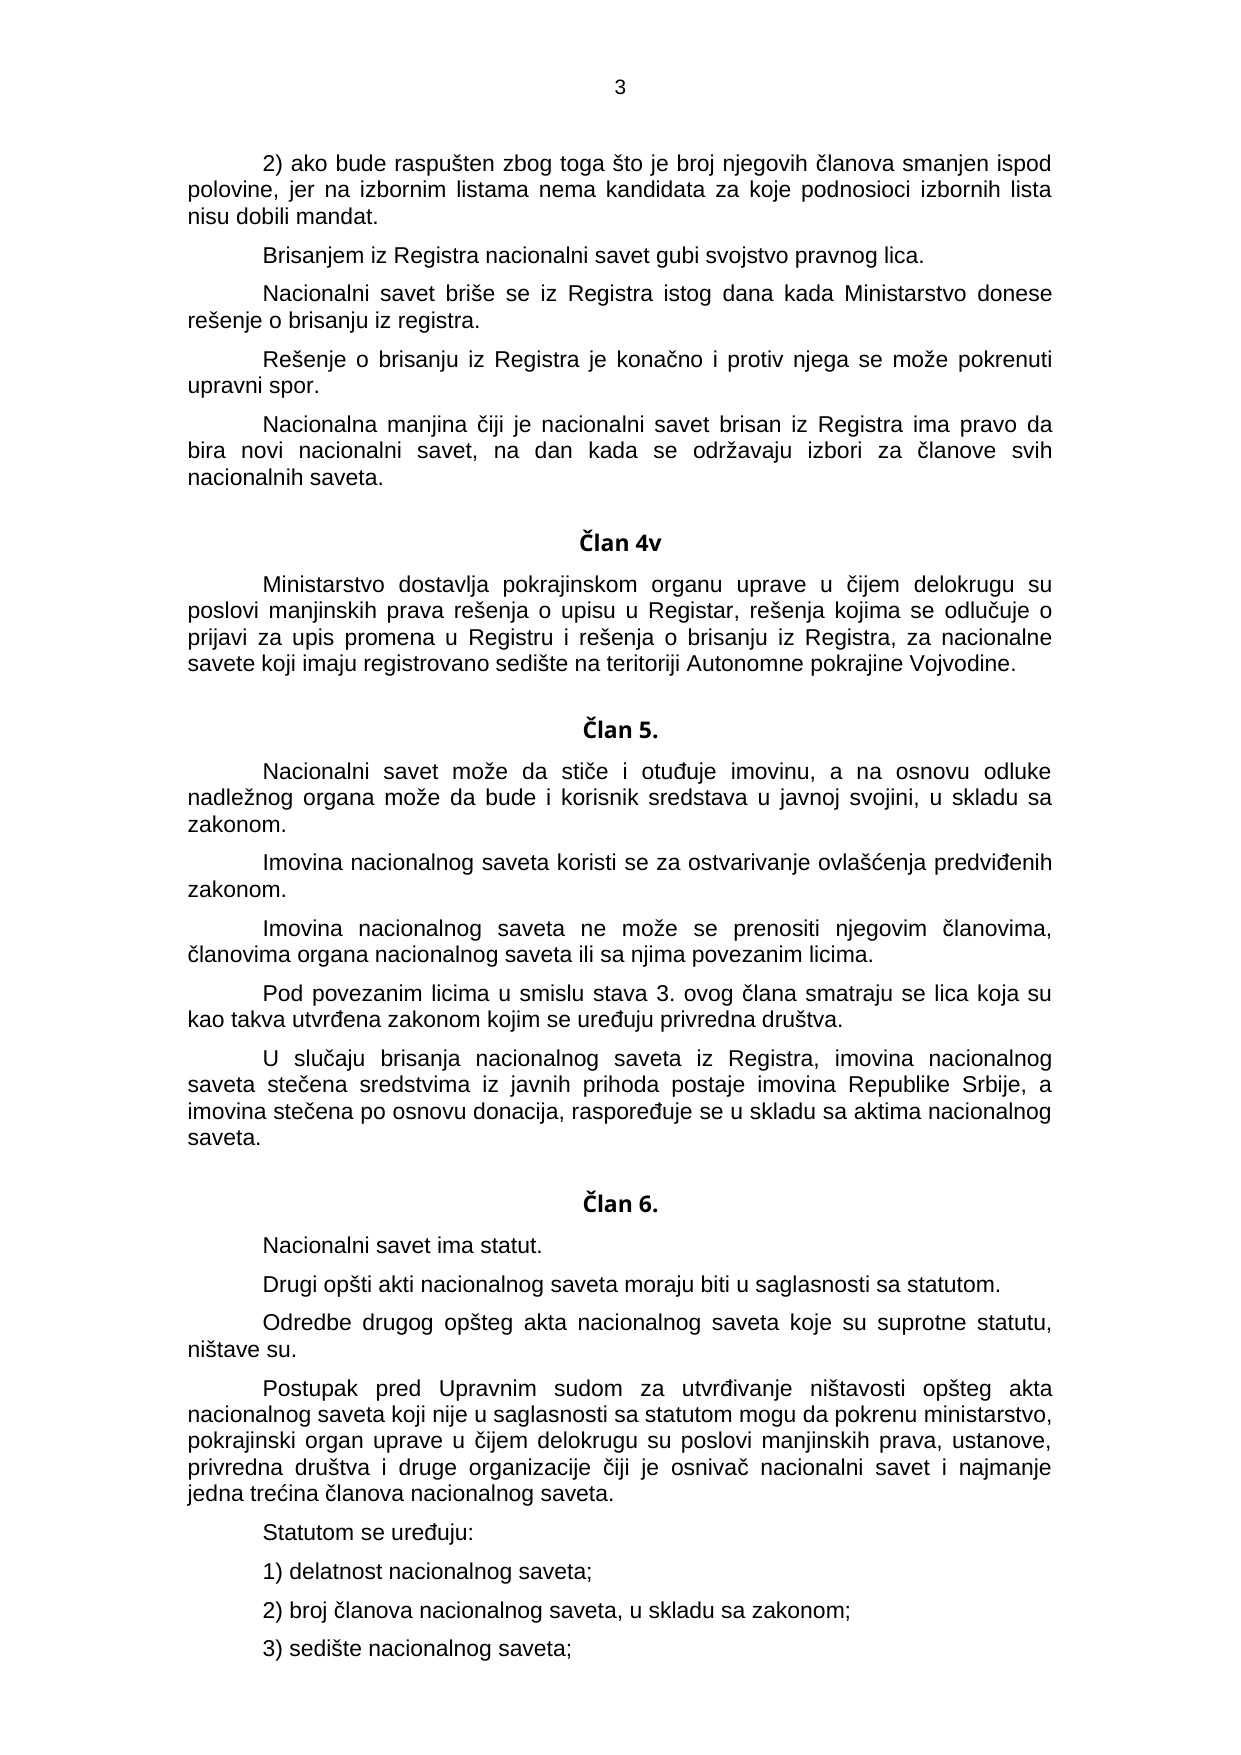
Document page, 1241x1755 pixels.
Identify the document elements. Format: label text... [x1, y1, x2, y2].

text 1) delatnost nacionalnog saveta; [187, 1558, 1053, 1584]
text Brisanjem iz Registra nacionalni savet gubi svojstvo pravnog lica. [187, 242, 1053, 268]
text Član 4v [262, 527, 978, 559]
text Imovina nacionalnog saveta ne može se prenositi njegovim članovima, članovima organa nacionalnog saveta ili sa njima povezanim licima. [187, 914, 1053, 967]
text Ministarstvo dostavlja pokrajinskom organu uprave u čijem delokrugu su poslovi manjinskih prava rešenja o upisu u Registar, rešenja kojima se odlučuje o prijavi za upis promena u Registru i rešenja o brisanju iz Registra, za nacionalne savete koji imaju registrovano sedište na teritoriji Autonomne pokrajine Vojvodine. [187, 571, 1053, 677]
text 3) sedište nacionalnog saveta; [187, 1635, 1053, 1662]
text 2) broj članova nacionalnog saveta, u skladu sa zakonom; [187, 1597, 1053, 1623]
text Nacionalni savet briše se iz Registra istog dana kada Ministarstvo donese rešenje o brisanju iz registra. [187, 280, 1053, 333]
text Pod povezanim licima u smislu stava 3. ovog člana smatraju se lica koja su kao takva utvrđena zakonom kojim se uređuju privredna društva. [187, 980, 1053, 1032]
text 2) ako bude raspušten zbog toga što je broj njegovih članova smanjen ispod polovine, jer na izbornim listama nema kandidata za koje podnosioci izbornih lista nisu dobili mandat. [187, 150, 1053, 229]
text Član 5. [262, 714, 978, 745]
text Postupak pred Upravnim sudom za utvrđivanje ništavosti opšteg akta nacionalnog saveta koji nije u saglasnosti sa statutom mogu da pokrenu ministarstvo, pokrajinski organ uprave u čijem delokrugu su poslovi manjinskih prava, ustanove, privredna društva i druge organizacije čiji je osnivač nacionalni savet i najmanje jedna trećina članova nacionalnog saveta. [187, 1374, 1053, 1506]
text Nacionalni savet ima statut. [187, 1232, 1053, 1258]
text Nacionalni savet može da stiče i otuđuje imovinu, a na osnovu odluke nadležnog organa može da bude i korisnik sredstava u javnoj svojini, u skladu sa zakonom. [187, 758, 1053, 837]
text Statutom se uređuju: [187, 1519, 1053, 1545]
text Član 6. [262, 1188, 978, 1219]
text U slučaju brisanja nacionalnog saveta iz Registra, imovina nacionalnog saveta stečena sredstvima iz javnih prihoda postaje imovina Republike Srbije, a imovina stečena po osnovu donacija, raspoređuje se u skladu sa aktima nacionalnog saveta. [187, 1045, 1053, 1150]
text Nacionalna manjina čiji je nacionalni savet brisan iz Registra ima pravo da bira novi nacionalni savet, na dan kada se održavaju izbori za članove svih nacionalnih saveta. [187, 411, 1053, 490]
text Odredbe drugog opšteg akta nacionalnog saveta koje su suprotne statutu, ništave su. [187, 1309, 1053, 1362]
text Drugi opšti akti nacionalnog saveta moraju biti u saglasnosti sa statutom. [187, 1271, 1053, 1297]
text Rešenje o brisanju iz Registra je konačno i protiv njega se može pokrenuti upravni spor. [187, 346, 1053, 398]
text Imovina nacionalnog saveta koristi se za ostvarivanje ovlašćenja predviđenih zakonom. [187, 849, 1053, 902]
